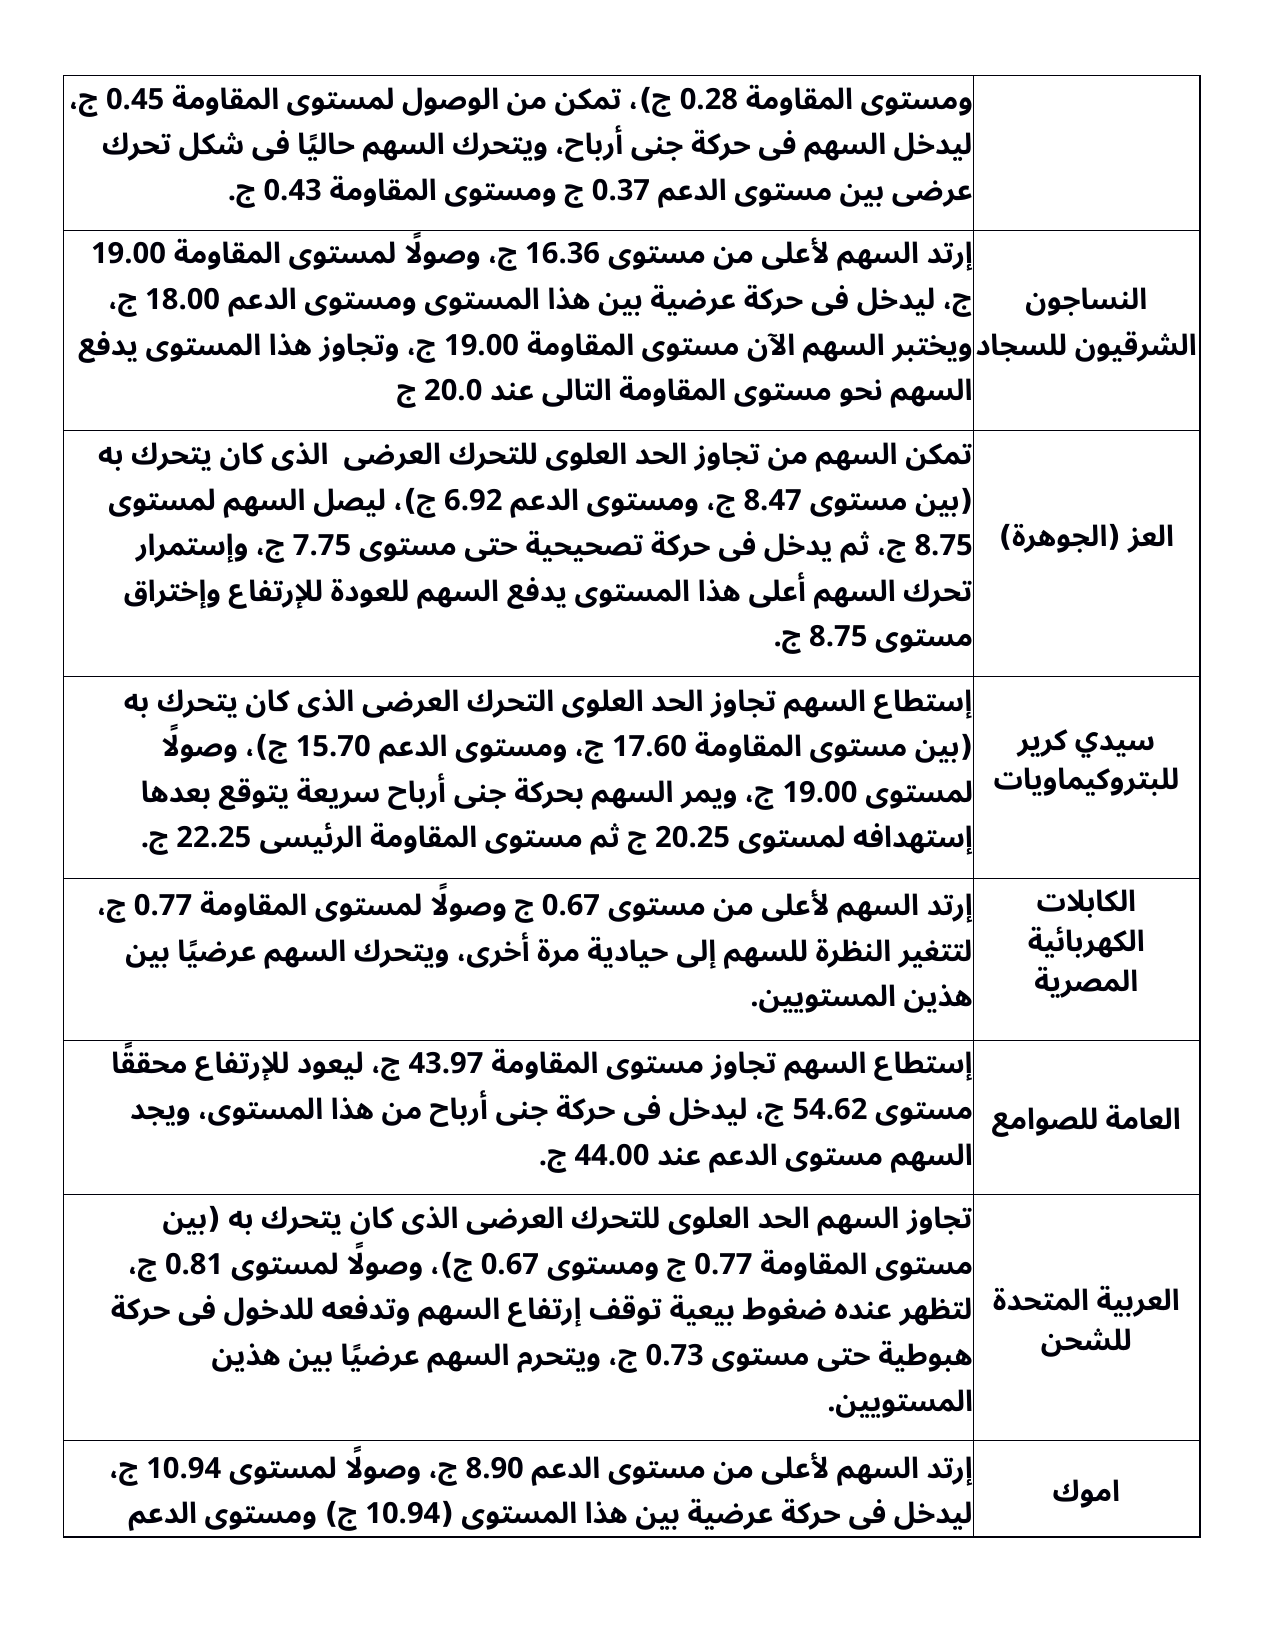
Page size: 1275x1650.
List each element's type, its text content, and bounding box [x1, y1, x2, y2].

table_cell [974, 76, 1199, 230]
table_cell إستطاع السهم تجاوز مستوى المقاومة 43.97 ج، ليعود للإرتفاع محققًا مستوى 54.62 ج، ليدخل فى حركة جنى أرباح من هذا المستوى، ويجد السهم مستوى الدعم عند 44.00 ج. [64, 1041, 973, 1194]
table_cell إرتد السهم لأعلى من مستوى الدعم 8.90 ج، وصولًا لمستوى 10.94 ج، ليدخل فى حركة عرضية بين هذا المستوى (10.94 ج) ومستوى الدعم 10.00 ج. [64, 1441, 973, 1536]
table_cell إستطاع السهم تجاوز الحد العلوى التحرك العرضى الذى كان يتحرك به (بين مستوى المقاومة 17.60 ج، ومستوى الدعم 15.70 ج)، وصولًا لمستوى 19.00 ج، ويمر السهم بحركة جنى أرباح سريعة يتوقع بعدها إستهدافه لمستوى 20.25 ج ثم مستوى المقاومة الرئيسى 22.25 ج. [64, 677, 973, 878]
table_cell إرتد السهم لأعلى من مستوى 16.36 ج، وصولًا لمستوى المقاومة 19.00 ج، ليدخل فى حركة عرضية بين هذا المستوى ومستوى الدعم 18.00 ج، ويختبر السهم الآن مستوى المقاومة 19.00 ج، وتجاوز هذا المستوى يدفع السهم نحو مستوى المقاومة التالى عند 20.0 ج [64, 231, 973, 430]
table_cell بعد خروج السهم من حركة عرضية طويلة (بين مستوى الدعم 0.24 ج ومستوى المقاومة 0.28 ج)، تمكن من الوصول لمستوى المقاومة 0.45 ج، ليدخل السهم فى حركة جنى أرباح، ويتحرك السهم حاليًا فى شكل تحرك عرضى بين مستوى الدعم 0.37 ج ومستوى المقاومة 0.43 ج. [64, 76, 973, 230]
table_cell العز (الجوهرة) [974, 431, 1199, 676]
table_cell سيدي كرير للبتروكيماويات [974, 677, 1199, 878]
table_cell الكابلات الكهربائية المصرية [974, 879, 1199, 1039]
table_cell تجاوز السهم الحد العلوى للتحرك العرضى الذى كان يتحرك به (بين مستوى المقاومة 0.77 ج ومستوى 0.67 ج)، وصولًا لمستوى 0.81 ج، لتظهر عنده ضغوط بيعية توقف إرتفاع السهم وتدفعه للدخول فى حركة هبوطية حتى مستوى 0.73 ج، ويتحرم السهم عرضيًا بين هذين المستويين. [64, 1195, 973, 1440]
table_cell إرتد السهم لأعلى من مستوى 0.67 ج وصولًا لمستوى المقاومة 0.77 ج، لتتغير النظرة للسهم إلى حيادية مرة أخرى، ويتحرك السهم عرضيًا بين هذين المستويين. [64, 879, 973, 1039]
table_cell تمكن السهم من تجاوز الحد العلوى للتحرك العرضى الذى كان يتحرك به (بين مستوى 8.47 ج، ومستوى الدعم 6.92 ج)، ليصل السهم لمستوى 8.75 ج، ثم يدخل فى حركة تصحيحية حتى مستوى 7.75 ج، وإستمرار تحرك السهم أعلى هذا المستوى يدفع السهم للعودة للإرتفاع وإختراق مستوى 8.75 ج. [64, 431, 973, 676]
table_cell العامة للصوامع [974, 1041, 1199, 1194]
table_cell العربية المتحدة للشحن [974, 1195, 1199, 1440]
table_cell النساجون الشرقيون للسجاد [974, 231, 1199, 430]
table_cell اموك [974, 1441, 1199, 1536]
